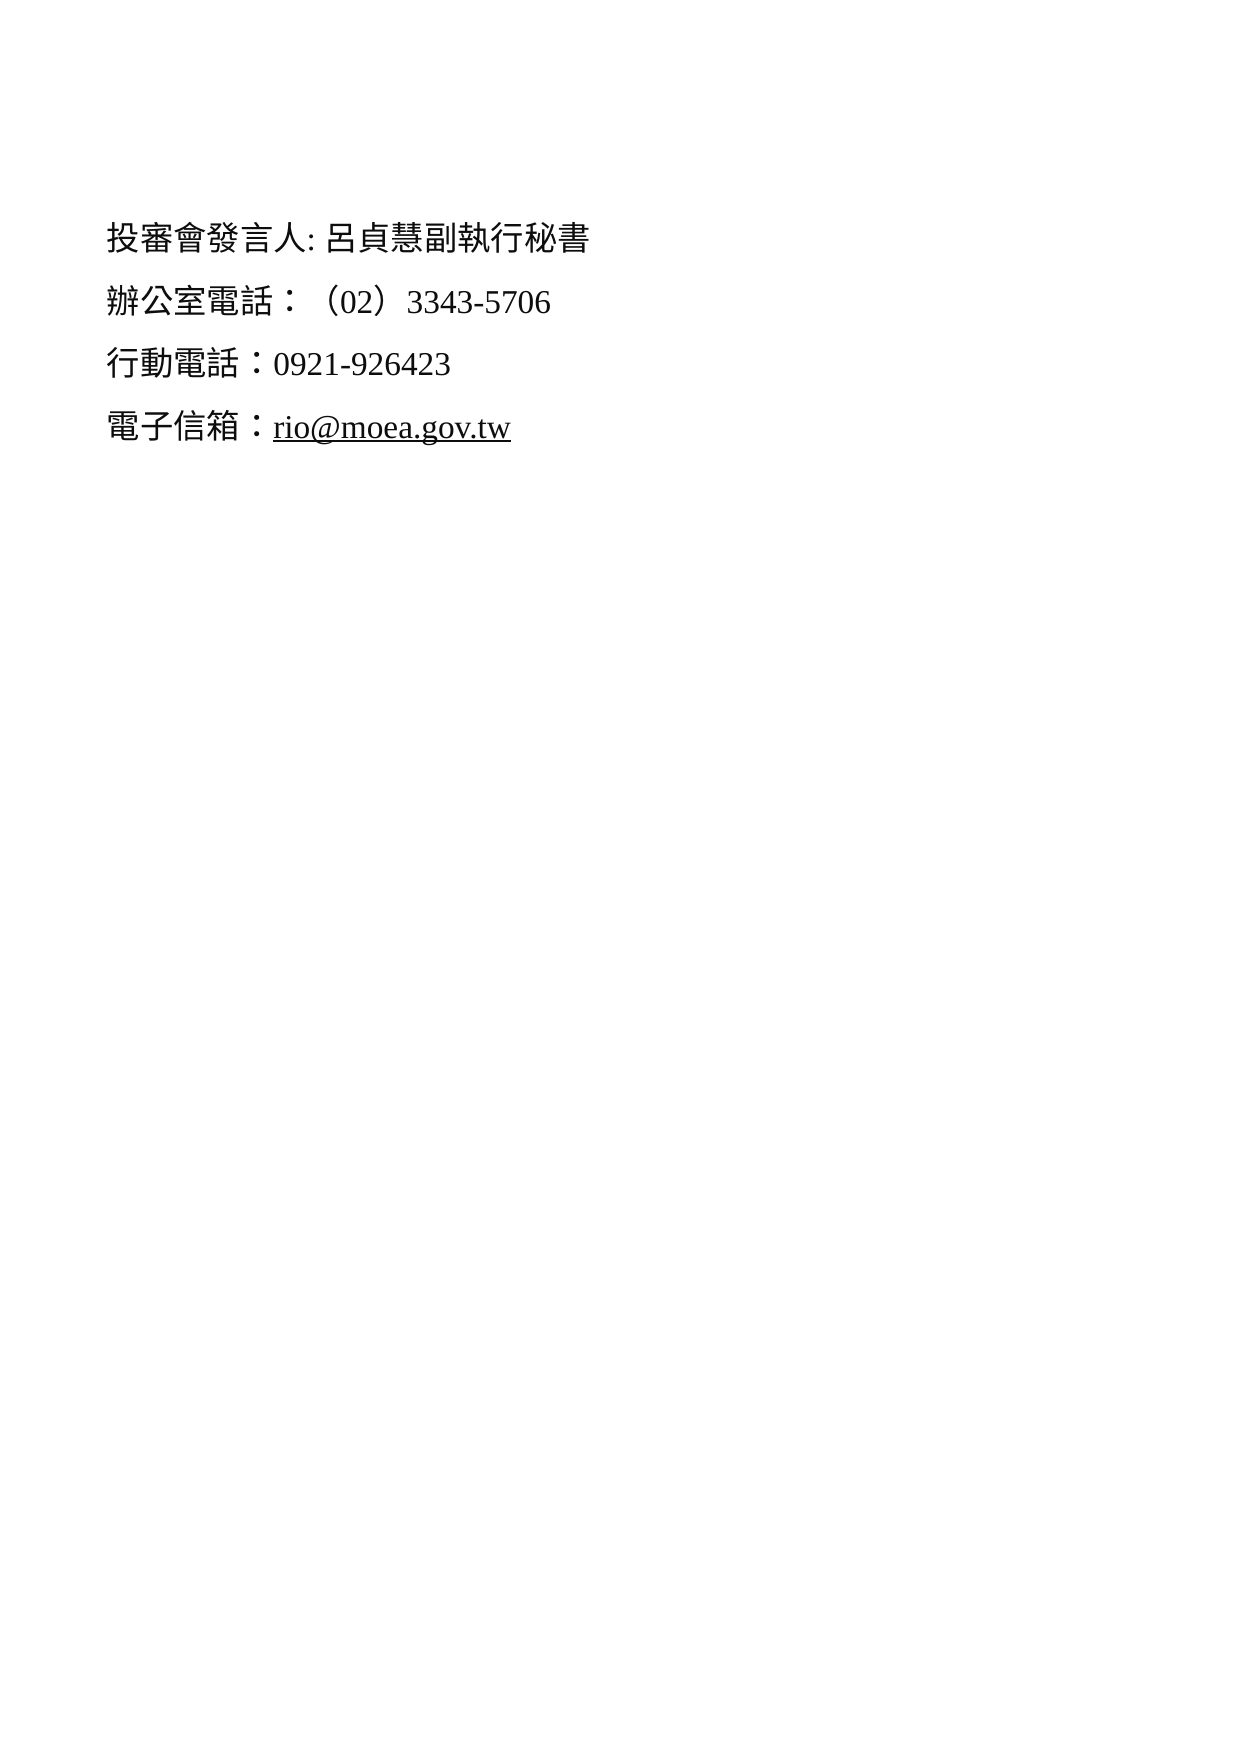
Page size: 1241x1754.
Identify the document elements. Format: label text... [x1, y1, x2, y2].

text 辦公室電話：（02）3343-5706 [106, 257, 1134, 319]
text 電子信箱：rio@moea.gov.tw [106, 382, 1134, 444]
text 投審會發言人: 呂貞慧副執行秘書 [106, 194, 1134, 257]
text 行動電話：0921-926423 [106, 319, 1134, 382]
